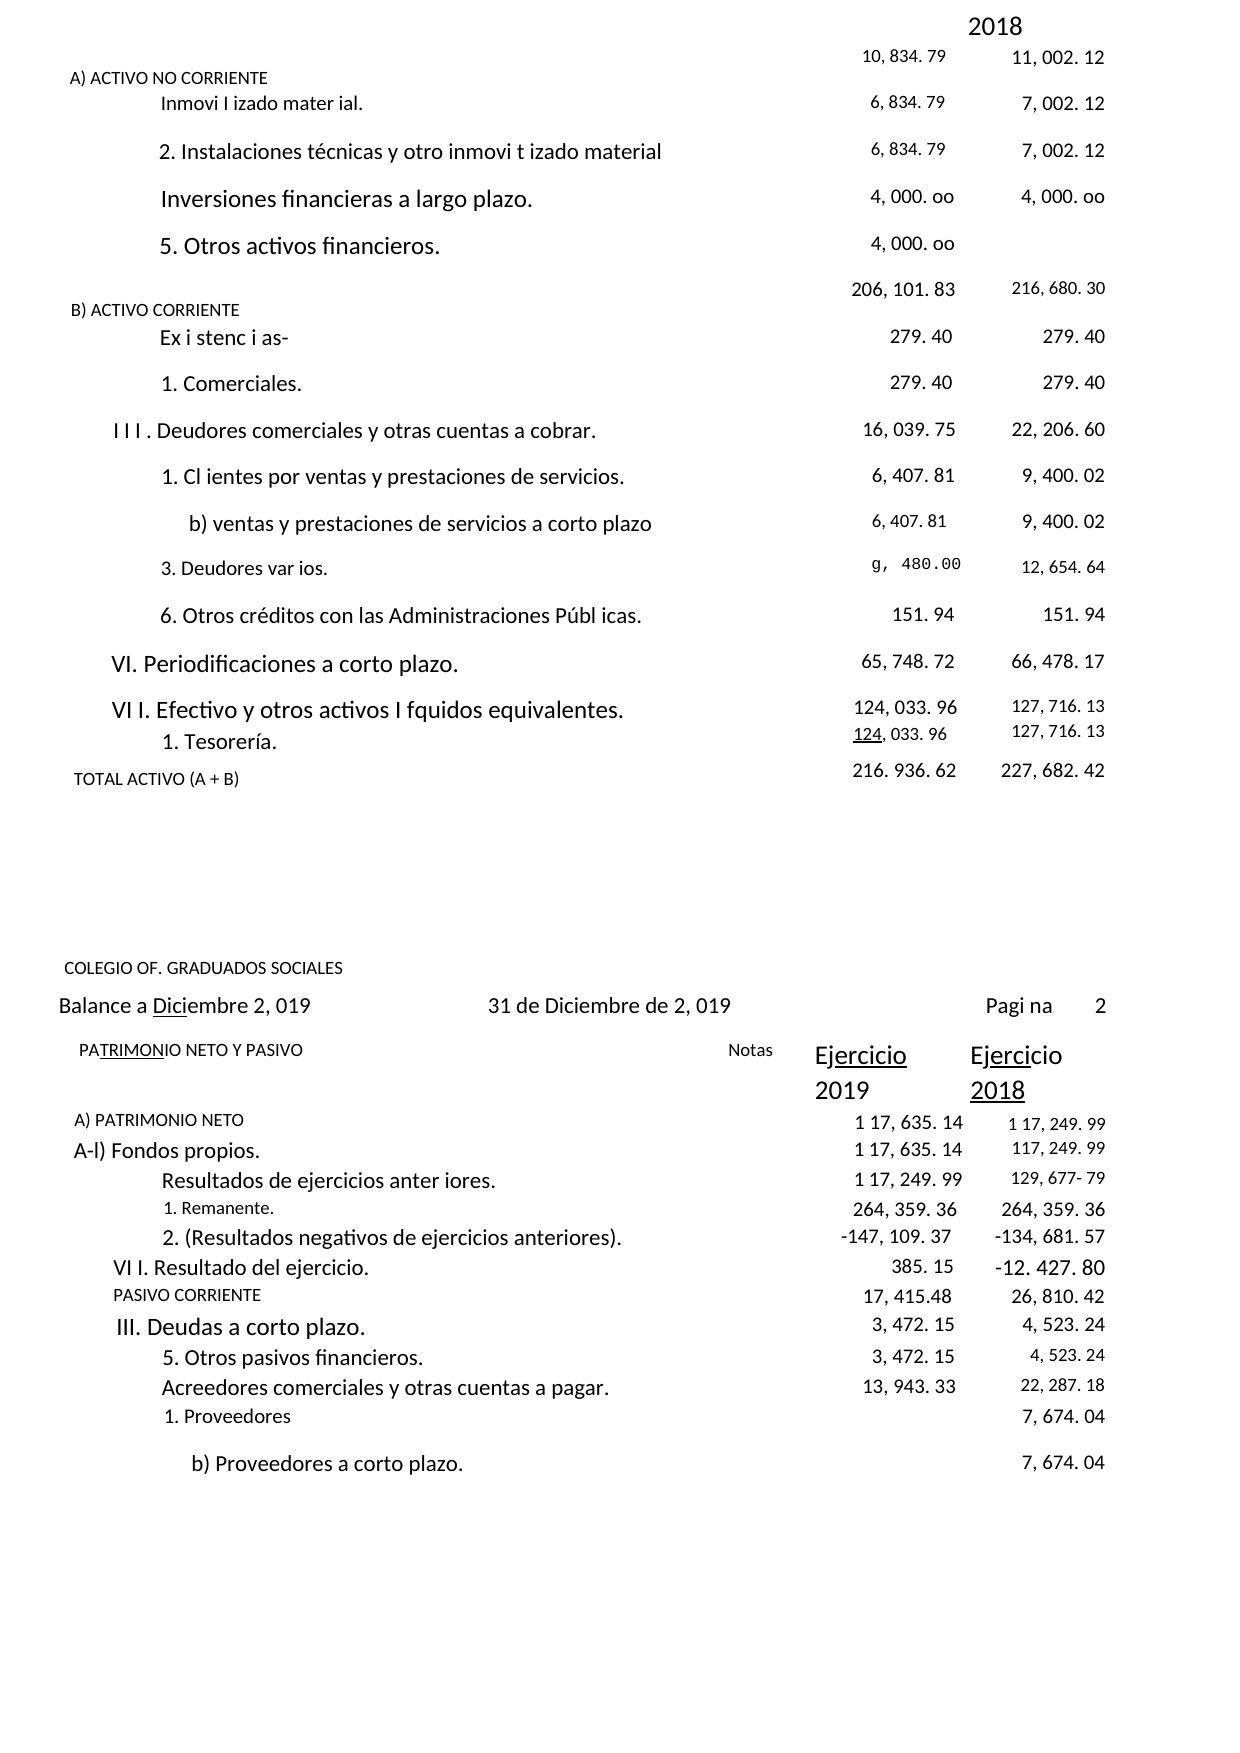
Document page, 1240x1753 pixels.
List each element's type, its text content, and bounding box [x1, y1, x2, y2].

table_cell b) ventas y prestaciones de servicios a corto plazo [59, 509, 724, 555]
table_cell 279. 40 [812, 323, 968, 369]
table_cell [724, 648, 812, 694]
table_cell Ejercicio 2018 [968, 1038, 1106, 1108]
table_cell III. Deudas a corto plazo. [59, 1311, 812, 1343]
table_cell 279. 40 [968, 323, 1106, 369]
table_cell 206, 101. 83 [812, 276, 968, 323]
table_cell 6, 407. 81 [812, 462, 968, 509]
table_cell [724, 602, 812, 648]
table_cell 3, 472. 15 [812, 1311, 968, 1343]
table_cell 65, 748. 72 [812, 648, 968, 694]
table_cell [724, 44, 812, 91]
table_cell 4, 523. 24 [968, 1311, 1106, 1343]
table_cell 17, 415.48 [812, 1283, 968, 1311]
table_cell [812, 992, 968, 1038]
table_cell 2018 [968, 9, 1106, 44]
table_cell B) ACTIVO CORRIENTE [59, 276, 724, 323]
table_cell [724, 276, 812, 323]
table_cell Ejercicio 2019 [812, 1038, 968, 1108]
table_cell 7, 674. 04 [968, 1449, 1106, 1496]
table_cell 151. 94 [812, 602, 968, 648]
table_cell [724, 509, 812, 555]
table_cell TOTAL ACTIVO (A + B) COLEGIO OF. GRADUADOS SOCIALES [59, 757, 724, 992]
table_cell -12. 427. 80 [968, 1253, 1106, 1283]
table_cell 6, 834. 79 [812, 91, 968, 137]
table_cell -147, 109. 37 [812, 1223, 968, 1253]
table_cell [724, 9, 812, 44]
table_cell 1 17, 249. 99 [812, 1166, 968, 1196]
table_cell b) Proveedores a corto plazo. [59, 1449, 812, 1496]
table_cell 7, 002. 12 [968, 91, 1106, 137]
table_cell [724, 230, 812, 276]
table_cell I I I . Deudores comerciales y otras cuentas a cobrar. [59, 416, 724, 462]
table_cell [724, 184, 812, 230]
table_cell [59, 9, 724, 44]
table_cell 227, 682. 42 [968, 757, 1106, 992]
table_cell 1. Remanente. [59, 1196, 812, 1223]
table_cell 4, 000. oo [968, 184, 1106, 230]
table_cell 117, 249. 99 [968, 1136, 1106, 1166]
table_cell [968, 230, 1106, 276]
table_cell 7, 002. 12 [968, 137, 1106, 183]
table_cell 1 17, 635. 14 [812, 1136, 968, 1166]
table_cell 26, 810. 42 [968, 1283, 1106, 1311]
table_cell 1. Comerciales. [59, 369, 724, 416]
table_cell VI. Periodificaciones a corto plazo. [59, 648, 724, 694]
table_cell 9, 400. 02 [968, 462, 1106, 509]
table_cell 3. Deudores var ios. [59, 555, 724, 602]
table_cell [724, 323, 812, 369]
table_cell 6, 834. 79 [812, 137, 968, 183]
table_cell [724, 137, 812, 183]
table_cell 4, 000. oo [812, 184, 968, 230]
table_cell 264, 359. 36 [812, 1196, 968, 1223]
table_cell 22, 287. 18 [968, 1373, 1106, 1403]
table_cell Inmovi I izado mater ial. [59, 91, 724, 137]
table_cell PASIVO CORRIENTE [59, 1283, 812, 1311]
table_cell 216, 680. 30 [968, 276, 1106, 323]
table_cell 6. Otros créditos con las Administraciones Públ icas. [59, 602, 724, 648]
table_cell [812, 1449, 968, 1496]
table_cell 3, 472. 15 [812, 1343, 968, 1373]
table_cell -134, 681. 57 [968, 1223, 1106, 1253]
table_cell 385. 15 [812, 1253, 968, 1283]
table_cell Ex i stenc i as- [59, 323, 724, 369]
table_cell 13, 943. 33 [812, 1373, 968, 1403]
table_cell Balance a Diciembre 2, 019 31 de Diciembre de 2, 019 [59, 992, 812, 1038]
table_cell 216. 936. 62 [812, 757, 968, 992]
table_cell 1 17, 249. 99 [968, 1108, 1106, 1136]
table_cell 279. 40 [968, 369, 1106, 416]
table_cell 12, 654. 64 [968, 555, 1106, 602]
table_cell 10, 834. 79 [812, 44, 968, 91]
table_cell 6, 407. 81 [812, 509, 968, 555]
table_cell A) PATRIMONIO NETO [59, 1108, 812, 1136]
table_cell 22, 206. 60 [968, 416, 1106, 462]
table_cell 2. (Resultados negativos de ejercicios anteriores). [59, 1223, 812, 1253]
table_cell 1. Cl ientes por ventas y prestaciones de servicios. [59, 462, 724, 509]
table_cell VI I. Efectivo y otros activos I fquidos equivalentes. 1. Tesorería. [59, 695, 724, 757]
table_cell 151. 94 [968, 602, 1106, 648]
table_cell 1 17, 635. 14 [812, 1108, 968, 1136]
table_cell [724, 369, 812, 416]
table_cell 1. Proveedores [59, 1403, 812, 1449]
table_cell 5. Otros pasivos financieros. [59, 1343, 812, 1373]
table_cell PATRIMONIO NETO Y PASIVO Notas [59, 1038, 812, 1108]
table_cell g, 480.00 [812, 555, 968, 602]
table_cell 129, 677- 79 [968, 1166, 1106, 1196]
table_cell 264, 359. 36 [968, 1196, 1106, 1223]
table_cell [724, 416, 812, 462]
table_cell [724, 757, 812, 992]
table_cell A-l) Fondos propios. [59, 1136, 812, 1166]
table_cell Resultados de ejercicios anter iores. [59, 1166, 812, 1196]
table_cell 9, 400. 02 [968, 509, 1106, 555]
table_cell Inversiones financieras a largo plazo. [59, 184, 724, 230]
table_cell [724, 695, 812, 757]
table_cell [812, 9, 968, 44]
table_cell 5. Otros activos financieros. [59, 230, 724, 276]
table_cell [812, 1403, 968, 1449]
table_cell [724, 462, 812, 509]
table_cell 124, 033. 96 124, 033. 96 [812, 695, 968, 757]
table_cell 2. Instalaciones técnicas y otro inmovi t izado material [59, 137, 724, 183]
table_cell A) ACTIVO NO CORRIENTE [59, 44, 724, 91]
table_cell 4, 523. 24 [968, 1343, 1106, 1373]
table_cell 4, 000. oo [812, 230, 968, 276]
table_cell 66, 478. 17 [968, 648, 1106, 694]
table_cell [724, 555, 812, 602]
table_cell 11, 002. 12 [968, 44, 1106, 91]
table_cell Acreedores comerciales y otras cuentas a pagar. [59, 1373, 812, 1403]
table_cell VI I. Resultado del ejercicio. [59, 1253, 812, 1283]
table_cell Pagi na 2 [968, 992, 1106, 1038]
table_cell 16, 039. 75 [812, 416, 968, 462]
table_cell 7, 674. 04 [968, 1403, 1106, 1449]
table_cell 279. 40 [812, 369, 968, 416]
table_cell [724, 91, 812, 137]
table_cell 127, 716. 13 127, 716. 13 [968, 695, 1106, 757]
